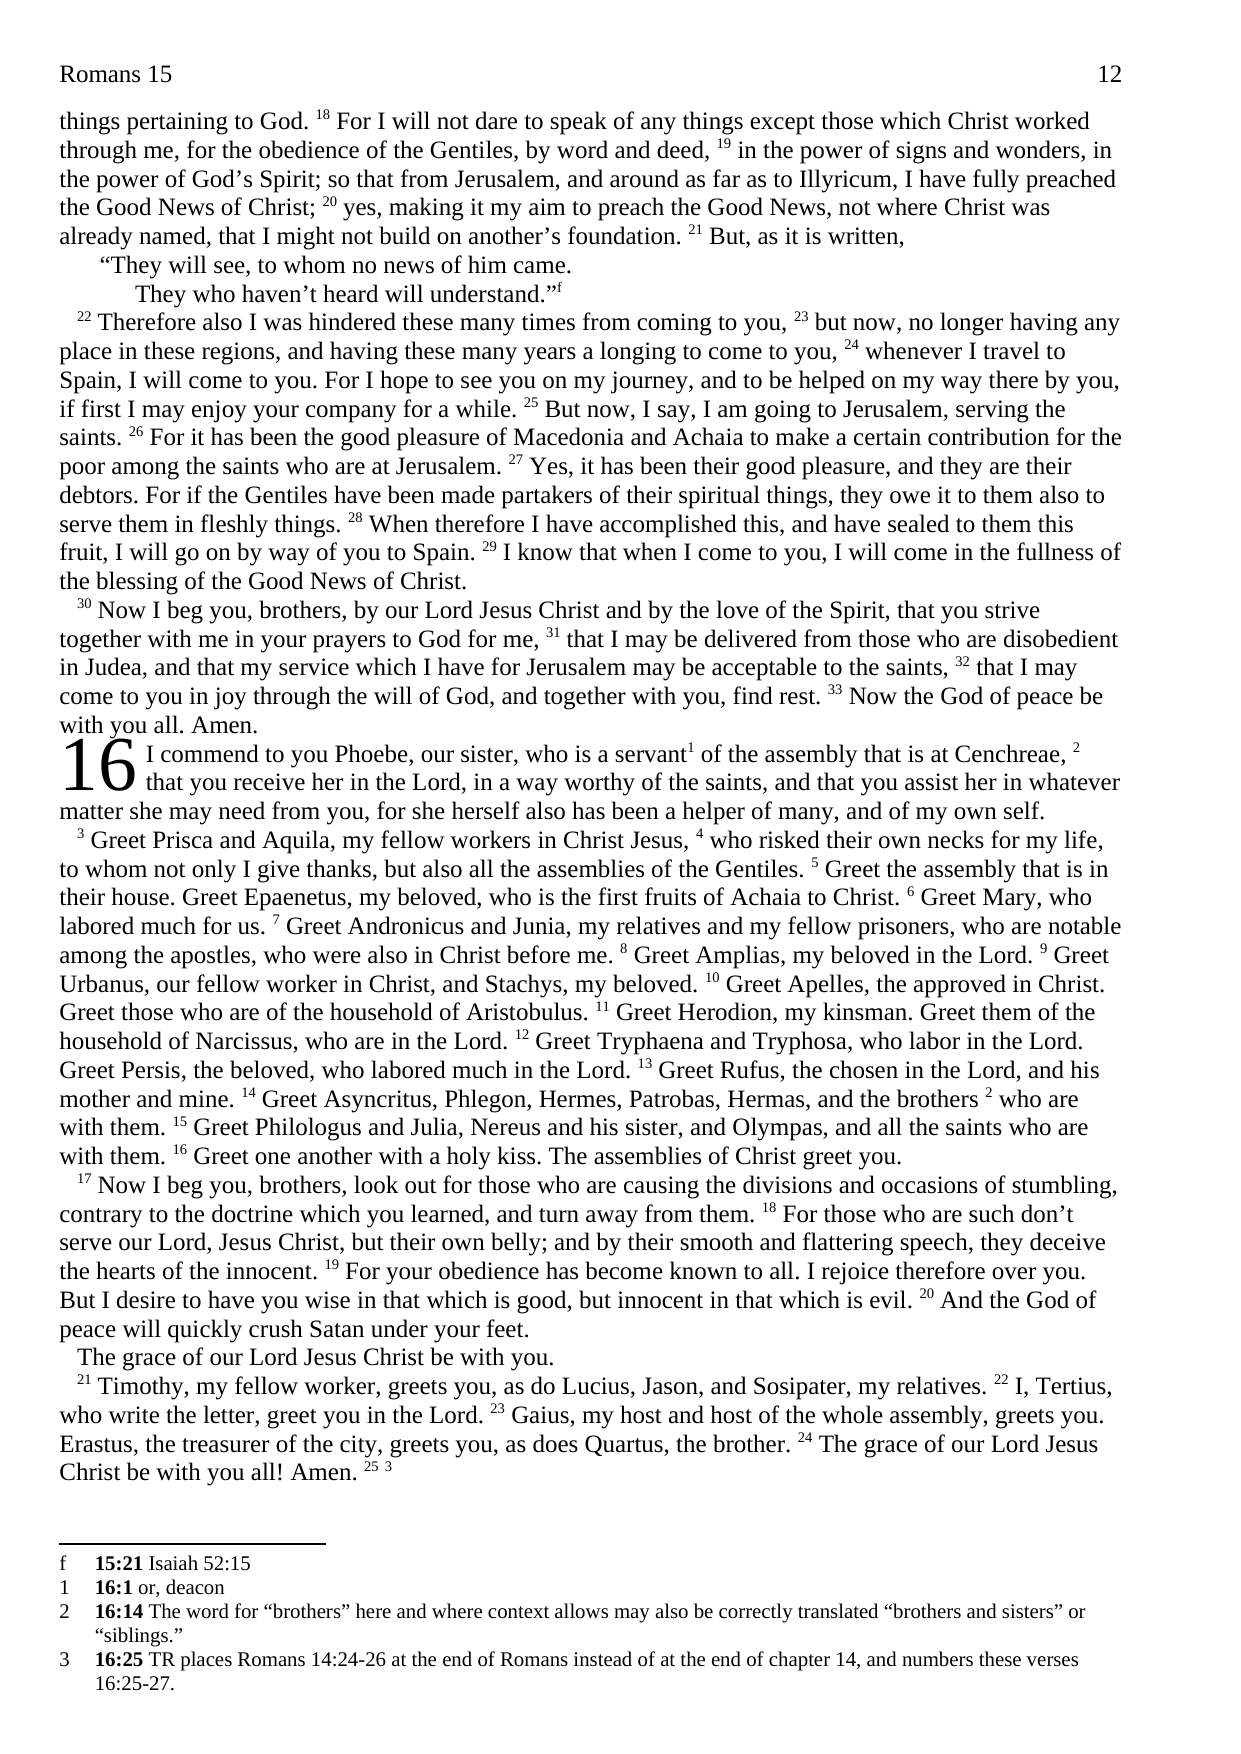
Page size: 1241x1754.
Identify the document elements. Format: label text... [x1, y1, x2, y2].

text things pertaining to God. 18 For I will not dare to speak of any things except those which Christ worked through me, for the obedience of the Gentiles, by word and deed, 19 in the power of signs and wonders, in the power of God’s Spirit; so that from Jerusalem, and around as far as to Illyricum, I have fully preached the Good News of Christ; 20 yes, making it my aim to preach the Good News, not where Christ was already named, that I might not build on another’s foundation. 21 But, as it is written, [59, 106, 1122, 250]
text 22 Therefore also I was hindered these many times from coming to you, 23 but now, no longer having any place in these regions, and having these many years a longing to come to you, 24 whenever I travel to Spain, I will come to you. For I hope to see you on my journey, and to be helped on my way there by you, if first I may enjoy your company for a while. 25 But now, I say, I am going to Jerusalem, serving the saints. 26 For it has been the good pleasure of Macedonia and Achaia to make a certain contribution for the poor among the saints who are at Jerusalem. 27 Yes, it has been their good pleasure, and they are their debtors. For if the Gentiles have been made partakers of their spiritual things, they owe it to them also to serve them in fleshly things. 28 When therefore I have accomplished this, and have sealed to them this fruit, I will go on by way of you to Spain. 29 I know that when I come to you, I will come in the fullness of the blessing of the Good News of Christ. [59, 307, 1122, 595]
text 16:25 TR places Romans 14:24-26 at the end of Romans instead of at the end of chapter 14, and numbers these verses 16:25-27. [59, 1647, 1122, 1695]
text They who haven’t heard will understand.” [135, 279, 1122, 307]
text 16:1 or, deacon [59, 1574, 1122, 1599]
text 30 Now I beg you, brothers, by our Lord Jesus Christ and by the love of the Spirit, that you strive together with me in your prayers to God for me, 31 that I may be delivered from those who are disobedient in Judea, and that my service which I have for Jerusalem may be acceptable to the saints, 32 that I may come to you in joy through the will of God, and together with you, find rest. 33 Now the God of peace be with you all. Amen. [59, 595, 1122, 739]
text “They will see, to whom no news of him came. [99, 250, 1122, 279]
text 17 Now I beg you, brothers, look out for those who are causing the divisions and occasions of stumbling, contrary to the doctrine which you learned, and turn away from them. 18 For those who are such don’t serve our Lord, Jesus Christ, but their own belly; and by their smooth and flattering speech, they deceive the hearts of the innocent. 19 For your obedience has become known to all. I rejoice therefore over you. But I desire to have you wise in that which is good, but innocent in that which is evil. 20 And the God of peace will quickly crush Satan under your feet. [59, 1170, 1122, 1342]
text 3 Greet Prisca and Aquila, my fellow workers in Christ Jesus, 4 who risked their own necks for my life, to whom not only I give thanks, but also all the assemblies of the Gentiles. 5 Greet the assembly that is in their house. Greet Epaenetus, my beloved, who is the first fruits of Achaia to Christ. 6 Greet Mary, who labored much for us. 7 Greet Andronicus and Junia, my relatives and my fellow prisoners, who are notable among the apostles, who were also in Christ before me. 8 Greet Amplias, my beloved in the Lord. 9 Greet Urbanus, our fellow worker in Christ, and Stachys, my beloved. 10 Greet Apelles, the approved in Christ. Greet those who are of the household of Aristobulus. 11 Greet Herodion, my kinsman. Greet them of the household of Narcissus, who are in the Lord. 12 Greet Tryphaena and Tryphosa, who labor in the Lord. Greet Persis, the beloved, who labored much in the Lord. 13 Greet Rufus, the chosen in the Lord, and his mother and mine. 14 Greet Asyncritus, Phlegon, Hermes, Patrobas, Hermas, and the brothers who are with them. 15 Greet Philologus and Julia, Nereus and his sister, and Olympas, and all the saints who are with them. 16 Greet one another with a holy kiss. The assemblies of Christ greet you. [59, 825, 1122, 1170]
text 21 Timothy, my fellow worker, greets you, as do Lucius, Jason, and Sosipater, my relatives. 22 I, Tertius, who write the letter, greet you in the Lord. 23 Gaius, my host and host of the whole assembly, greets you. Erastus, the treasurer of the city, greets you, as does Quartus, the brother. 24 The grace of our Lord Jesus Christ be with you all! Amen. 25 [59, 1371, 1122, 1486]
text 16I commend to you Phoebe, our sister, who is a servant of the assembly that is at Cenchreae, 2 that you receive her in the Lord, in a way worthy of the saints, and that you assist her in whatever matter she may need from you, for she herself also has been a helper of many, and of my own self. [59, 739, 1122, 825]
text 16:14 The word for “brothers” here and where context allows may also be correctly translated “brothers and sisters” or “siblings.” [59, 1599, 1122, 1647]
text The grace of our Lord Jesus Christ be with you. [59, 1342, 1122, 1371]
text 15:21 Isaiah 52:15 [59, 1551, 1122, 1574]
